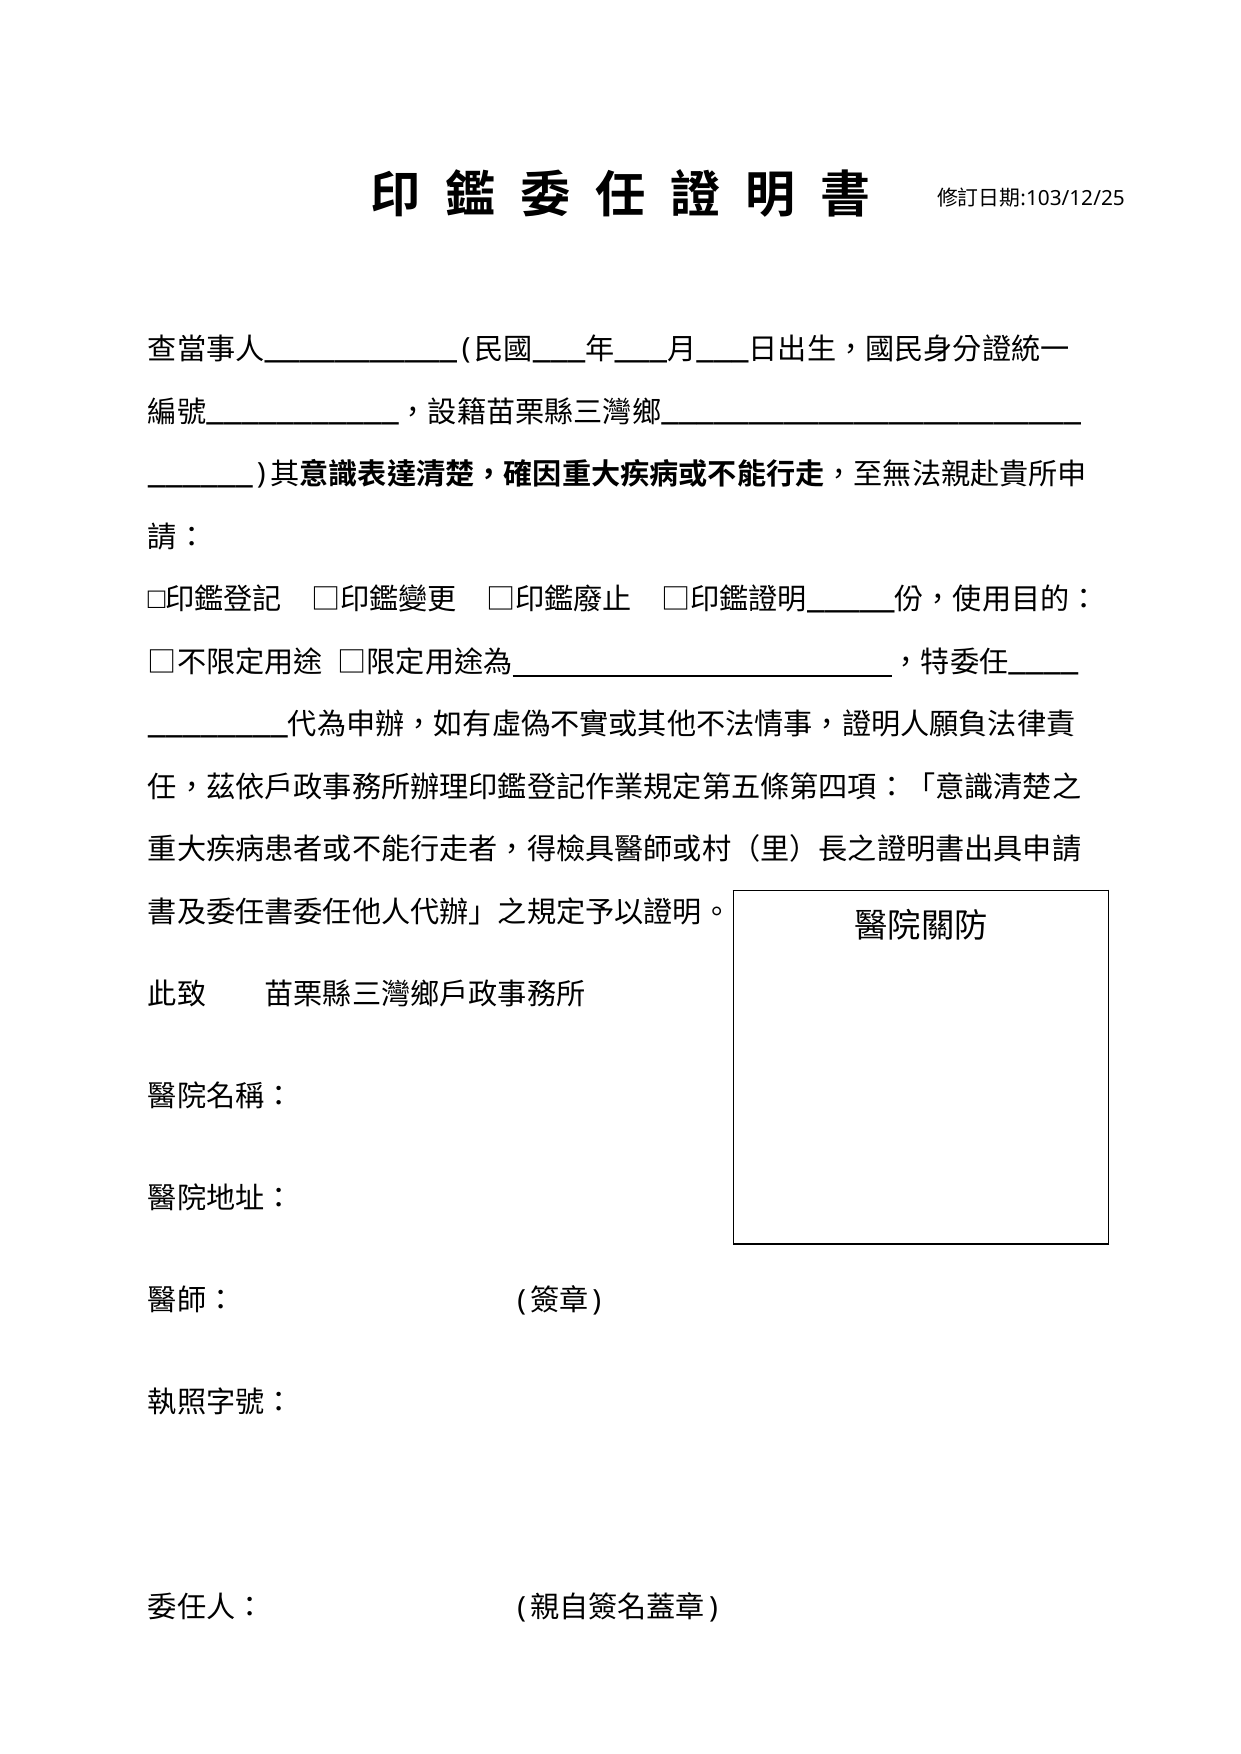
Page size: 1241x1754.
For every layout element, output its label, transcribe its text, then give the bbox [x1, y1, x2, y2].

text 醫院名稱： [148, 1070, 732, 1116]
text 委任人： (親自簽名蓋章) [148, 1580, 1093, 1626]
text 此致 苗栗縣三灣鄉戶政事務所 [148, 968, 732, 1014]
text 醫師： (簽章) [148, 1274, 1093, 1320]
text □印鑑登記 □印鑑變更 □印鑑廢止 □印鑑證明_____份，使用目的：□不限定用途 □限定用途為 ，特委任____________代為申辦，如有虛偽不實或其他不法情事，證明人願負法律責任，茲依戶政事務所辦理印鑑登記作業規定第五條第四項：「意識清楚之重大疾病患者或不能行走者，得檢具醫師或村（里）長之證明書出具申請書及委任書委任他人代辦」之規定予以證明。 [148, 555, 1108, 1244]
text 修訂日期:103/12/25 [895, 172, 1154, 214]
text 醫院地址： [148, 1172, 732, 1218]
text 印 鑑 委 任 證 明 書 [148, 118, 1093, 243]
text 醫院關防 [749, 899, 1092, 947]
text 查當事人___________(民國___年___月___日出生，國民身分證統一編號___________，設籍苗栗縣三灣鄉______________________________)其意識表達清楚，確因重大疾病或不能行走，至無法親赴貴所申請： [148, 305, 1093, 555]
text 執照字號： [148, 1376, 1093, 1422]
